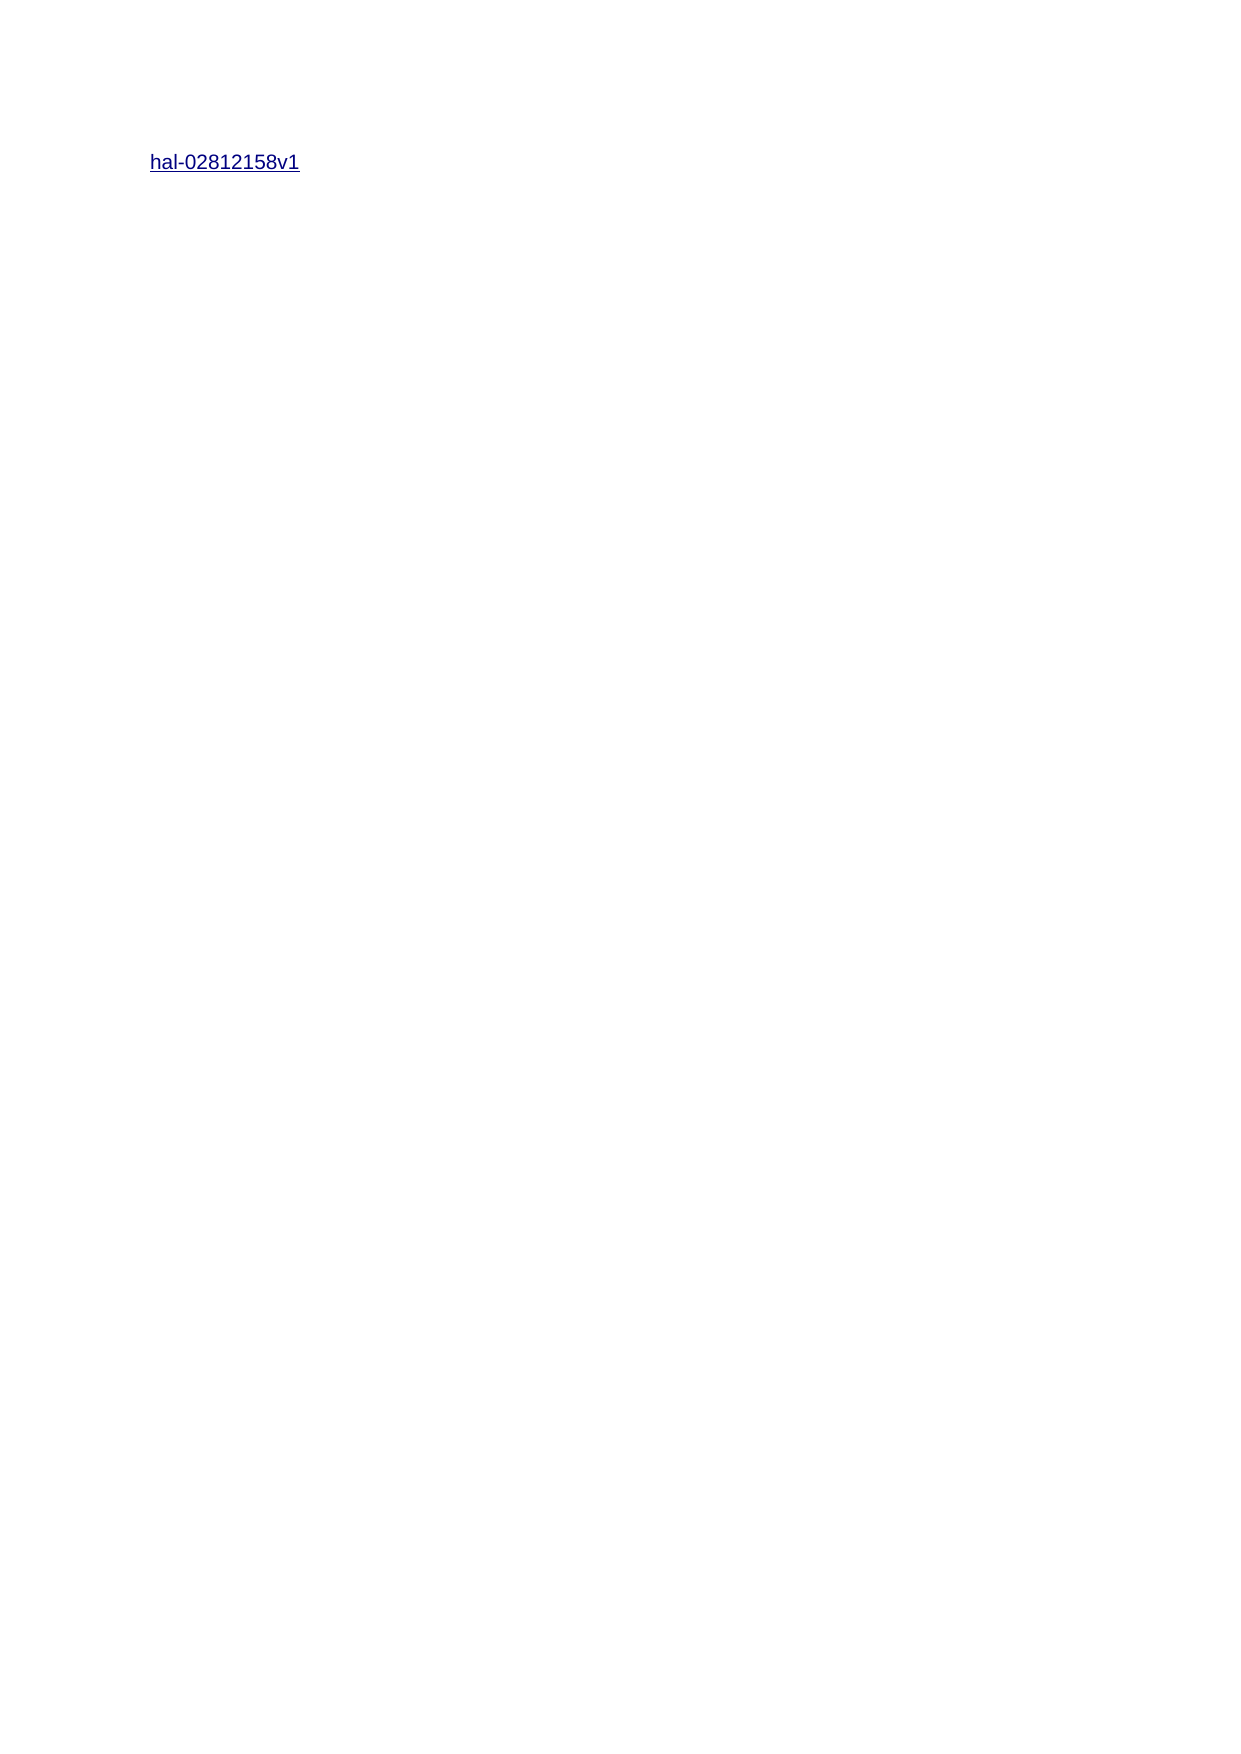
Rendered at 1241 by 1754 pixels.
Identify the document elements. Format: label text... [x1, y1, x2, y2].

table_cell hal-02812158v1 [150, 150, 1090, 174]
